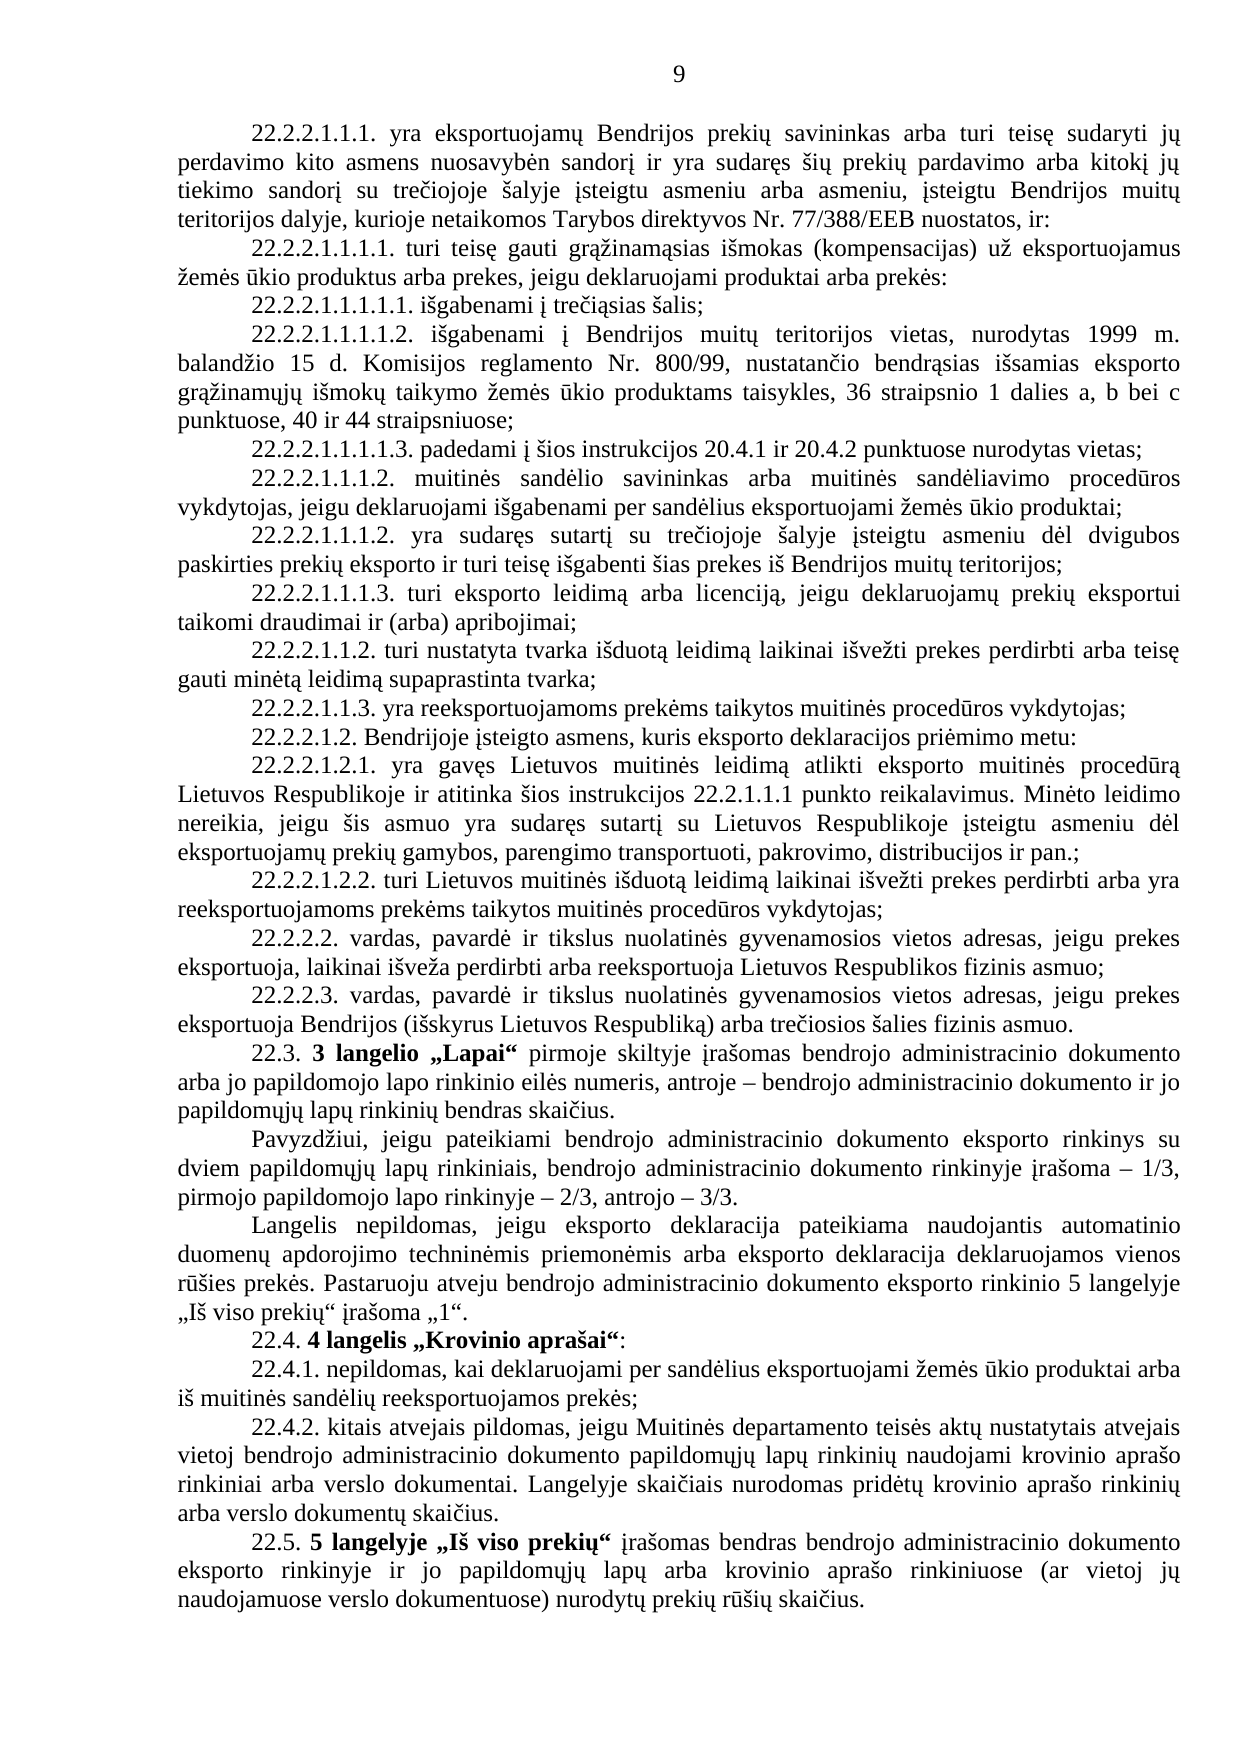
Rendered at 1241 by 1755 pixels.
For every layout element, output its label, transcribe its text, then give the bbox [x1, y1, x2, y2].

text 22.2.2.1.2.2. turi Lietuvos muitinės išduotą leidimą laikinai išvežti prekes perdirbti arba yra reeksportuojamoms prekėms taikytos muitinės procedūros vykdytojas; [177, 866, 1181, 923]
text 22.3. 3 langelio „Lapai“ pirmoje skiltyje įrašomas bendrojo administracinio dokumento arba jo papildomojo lapo rinkinio eilės numeris, antroje – bendrojo administracinio dokumento ir jo papildomųjų lapų rinkinių bendras skaičius. [177, 1038, 1181, 1124]
text 22.2.2.1.1.1. yra eksportuojamų Bendrijos prekių savininkas arba turi teisę sudaryti jų perdavimo kito asmens nuosavybėn sandorį ir yra sudaręs šių prekių pardavimo arba kitokį jų tiekimo sandorį su trečiojoje šalyje įsteigtu asmeniu arba asmeniu, įsteigtu Bendrijos muitų teritorijos dalyje, kurioje netaikomos Tarybos direktyvos Nr. 77/388/EEB nuostatos, ir: [177, 118, 1181, 233]
text Langelis nepildomas, jeigu eksporto deklaracija pateikiama naudojantis automatinio duomenų apdorojimo techninėmis priemonėmis arba eksporto deklaracija deklaruojamos vienos rūšies prekės. Pastaruoju atveju bendrojo administracinio dokumento eksporto rinkinio 5 langelyje „Iš viso prekių“ įrašoma „1“. [177, 1211, 1181, 1326]
text 22.2.2.1.1.1.1.1. išgabenami į trečiąsias šalis; [177, 291, 1181, 319]
text 22.2.2.1.1.3. yra reeksportuojamoms prekėms taikytos muitinės procedūros vykdytojas; [177, 693, 1181, 722]
text 22.2.2.1.1.1.2. muitinės sandėlio savininkas arba muitinės sandėliavimo procedūros vykdytojas, jeigu deklaruojami išgabenami per sandėlius eksportuojami žemės ūkio produktai; [177, 463, 1181, 521]
text 22.2.2.1.1.1.2. yra sudaręs sutartį su trečiojoje šalyje įsteigtu asmeniu dėl dvigubos paskirties prekių eksporto ir turi teisę išgabenti šias prekes iš Bendrijos muitų teritorijos; [177, 521, 1181, 578]
text 22.4.1. nepildomas, kai deklaruojami per sandėlius eksportuojami žemės ūkio produktai arba iš muitinės sandėlių reeksportuojamos prekės; [177, 1354, 1181, 1412]
text Pavyzdžiui, jeigu pateikiami bendrojo administracinio dokumento eksporto rinkinys su dviem papildomųjų lapų rinkiniais, bendrojo administracinio dokumento rinkinyje įrašoma – 1/3, pirmojo papildomojo lapo rinkinyje – 2/3, antrojo – 3/3. [177, 1124, 1181, 1211]
text 22.4.2. kitais atvejais pildomas, jeigu Muitinės departamento teisės aktų nustatytais atvejais vietoj bendrojo administracinio dokumento papildomųjų lapų rinkinių naudojami krovinio aprašo rinkiniai arba verslo dokumentai. Langelyje skaičiais nurodomas pridėtų krovinio aprašo rinkinių arba verslo dokumentų skaičius. [177, 1412, 1181, 1527]
text 22.2.2.1.1.1.1. turi teisę gauti grąžinamąsias išmokas (kompensacijas) už eksportuojamus žemės ūkio produktus arba prekes, jeigu deklaruojami produktai arba prekės: [177, 233, 1181, 291]
text 22.2.2.3. vardas, pavardė ir tikslus nuolatinės gyvenamosios vietos adresas, jeigu prekes eksportuoja Bendrijos (išskyrus Lietuvos Respubliką) arba trečiosios šalies fizinis asmuo. [177, 981, 1181, 1038]
text 22.2.2.1.1.1.3. turi eksporto leidimą arba licenciją, jeigu deklaruojamų prekių eksportui taikomi draudimai ir (arba) apribojimai; [177, 578, 1181, 636]
text 22.2.2.1.1.2. turi nustatyta tvarka išduotą leidimą laikinai išvežti prekes perdirbti arba teisę gauti minėtą leidimą supaprastinta tvarka; [177, 636, 1181, 693]
text 22.2.2.1.1.1.1.3. padedami į šios instrukcijos 20.4.1 ir 20.4.2 punktuose nurodytas vietas; [177, 434, 1181, 463]
text 22.5. 5 langelyje „Iš viso prekių“ įrašomas bendras bendrojo administracinio dokumento eksporto rinkinyje ir jo papildomųjų lapų arba krovinio aprašo rinkiniuose (ar vietoj jų naudojamuose verslo dokumentuose) nurodytų prekių rūšių skaičius. [177, 1527, 1181, 1613]
text 22.2.2.1.1.1.1.2. išgabenami į Bendrijos muitų teritorijos vietas, nurodytas 1999 m. balandžio 15 d. Komisijos reglamento Nr. 800/99, nustatančio bendrąsias išsamias eksporto grąžinamųjų išmokų taikymo žemės ūkio produktams taisykles, 36 straipsnio 1 dalies a, b bei c punktuose, 40 ir 44 straipsniuose; [177, 319, 1181, 434]
text 22.2.2.1.2.1. yra gavęs Lietuvos muitinės leidimą atlikti eksporto muitinės procedūrą Lietuvos Respublikoje ir atitinka šios instrukcijos 22.2.1.1.1 punkto reikalavimus. Minėto leidimo nereikia, jeigu šis asmuo yra sudaręs sutartį su Lietuvos Respublikoje įsteigtu asmeniu dėl eksportuojamų prekių gamybos, parengimo transportuoti, pakrovimo, distribucijos ir pan.; [177, 751, 1181, 866]
text 22.2.2.2. vardas, pavardė ir tikslus nuolatinės gyvenamosios vietos adresas, jeigu prekes eksportuoja, laikinai išveža perdirbti arba reeksportuoja Lietuvos Respublikos fizinis asmuo; [177, 923, 1181, 981]
text 22.2.2.1.2. Bendrijoje įsteigto asmens, kuris eksporto deklaracijos priėmimo metu: [177, 722, 1181, 751]
text 22.4. 4 langelis „Krovinio aprašai“: [177, 1326, 1181, 1354]
